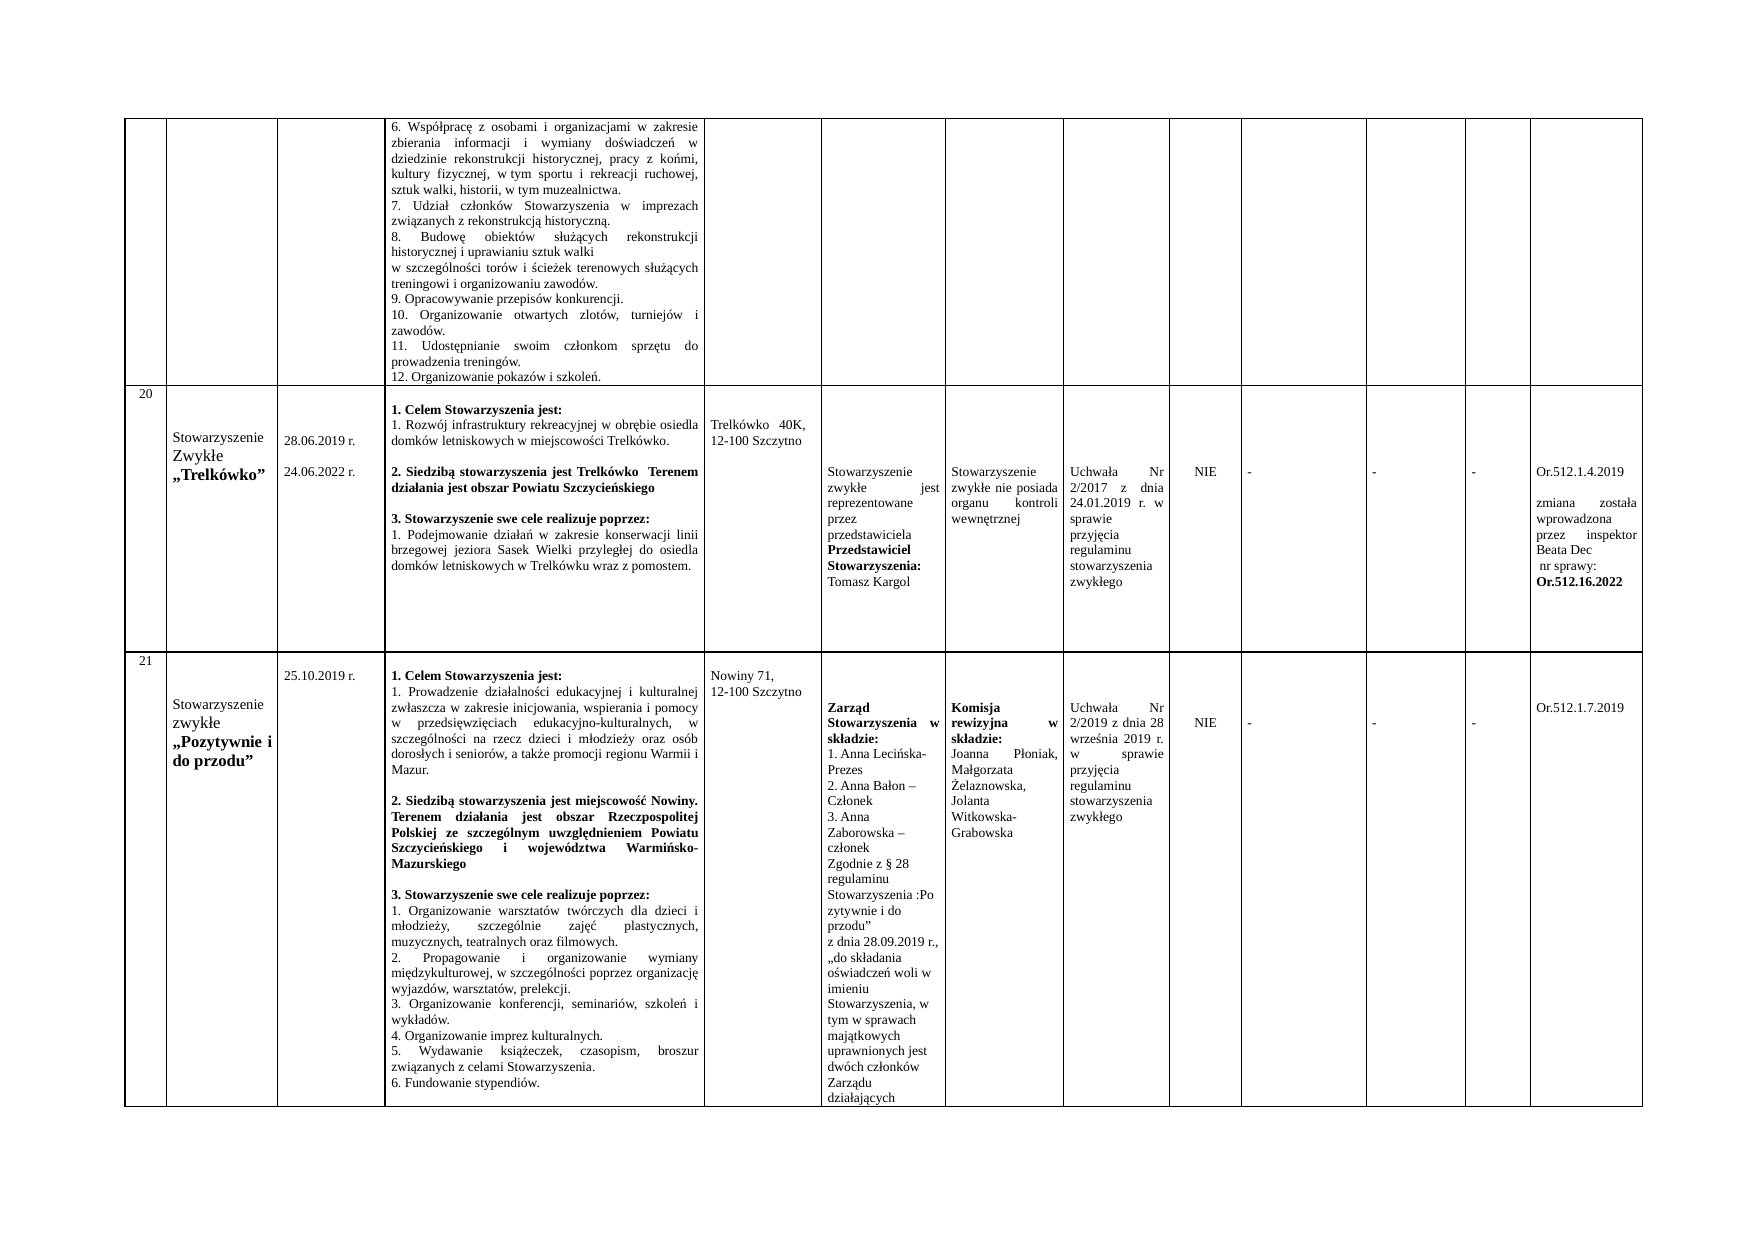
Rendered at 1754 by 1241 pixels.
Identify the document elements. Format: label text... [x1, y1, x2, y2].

table_cell Zarząd Stowarzyszenia w składzie: 1. Anna Lecińska- Prezes 2. Anna Bałon – Członek 3. Anna Zaborowska – członek Zgodnie z § 28 regulaminu Stowarzyszenia :Pozytywnie i do przodu” z dnia 28.09.2019 r., „do składania oświadczeń woli w imieniu Stowarzyszenia, w tym w sprawach majątkowych uprawnionych jest dwóch członków Zarządu działających [822, 653, 945, 1106]
table_cell - [1466, 119, 1530, 385]
table_cell 1. Celem Stowarzyszenia jest: 1. Rozwój infrastruktury rekreacyjnej w obrębie osiedla domków letniskowych w miejscowości Trelkówko. 2. Siedzibą stowarzyszenia jest Trelkówko Terenem działania jest obszar Powiatu Szczycieńskiego 3. Stowarzyszenie swe cele realizuje poprzez: 1. Podejmowanie działań w zakresie konserwacji linii brzegowej jeziora Sasek Wielki przyległej do osiedla domków letniskowych w Trelkówku wraz z pomostem. [386, 386, 704, 651]
table_cell Komisja rewizyjna w składzie: Joanna Płoniak, Małgorzata Żelaznowska, Jolanta Witkowska-Grabowska [946, 653, 1063, 1106]
table_cell [1170, 119, 1241, 385]
table_cell Trelkówko 40K, 12-100 Szczytno [705, 386, 821, 651]
table_cell [1531, 119, 1642, 385]
table_cell Or.512.1.7.2019 [1531, 653, 1642, 1106]
table_cell Nowiny 71, 12-100 Szczytno [705, 653, 821, 1106]
table_cell [1064, 119, 1169, 385]
table_cell [946, 119, 1063, 385]
table_cell - [1367, 386, 1465, 651]
table_cell Stowarzyszenie zwykłe nie posiada organu kontroli wewnętrznej [946, 386, 1063, 651]
table_cell - [1466, 386, 1530, 651]
table_cell - [1242, 119, 1366, 385]
table_cell NIE [1170, 386, 1241, 651]
table_cell Stowarzyszenie Zwykłe „Trelkówko” [167, 386, 277, 651]
table_cell - [1242, 653, 1366, 1106]
table_cell - [1367, 119, 1465, 385]
table_cell [167, 119, 277, 385]
table_cell [705, 119, 821, 385]
table_cell Stowarzyszenie zwykłe „Pozytywnie i do przodu” [167, 653, 277, 1106]
table_cell 6. Współpracę z osobami i organizacjami w zakresie zbierania informacji i wymiany doświadczeń w dziedzinie rekonstrukcji historycznej, pracy z końmi, kultury fizycznej, w tym sportu i rekreacji ruchowej, sztuk walki, historii, w tym muzealnictwa. 7. Udział członków Stowarzyszenia w imprezach związanych z rekonstrukcją historyczną. 8. Budowę obiektów służących rekonstrukcji historycznej i uprawianiu sztuk walki w szczególności torów i ścieżek terenowych służących treningowi i organizowaniu zawodów. 9. Opracowywanie przepisów konkurencji. 10. Organizowanie otwartych zlotów, turniejów i zawodów. 11. Udostępnianie swoim członkom sprzętu do prowadzenia treningów. 12. Organizowanie pokazów i szkoleń. [386, 119, 704, 385]
table_cell 25.10.2019 r. [278, 653, 384, 1106]
table_cell - [1367, 653, 1465, 1106]
table_cell [822, 119, 945, 385]
table_cell 21 [126, 653, 166, 1106]
table_cell - [1466, 653, 1530, 1106]
table_cell Uchwała Nr 2/2019 z dnia 28 września 2019 r. w sprawie przyjęcia regulaminu stowarzyszenia zwykłego [1064, 653, 1169, 1106]
table_cell 1. Celem Stowarzyszenia jest: 1. Prowadzenie działalności edukacyjnej i kulturalnej zwłaszcza w zakresie inicjowania, wspierania i pomocy w przedsięwzięciach edukacyjno-kulturalnych, w szczególności na rzecz dzieci i młodzieży oraz osób dorosłych i seniorów, a także promocji regionu Warmii i Mazur. 2. Siedzibą stowarzyszenia jest miejscowość Nowiny. Terenem działania jest obszar Rzeczpospolitej Polskiej ze szczególnym uwzględnieniem Powiatu Szczycieńskiego i województwa Warmińsko-Mazurskiego 3. Stowarzyszenie swe cele realizuje poprzez: 1. Organizowanie warsztatów twórczych dla dzieci i młodzieży, szczególnie zajęć plastycznych, muzycznych, teatralnych oraz filmowych. 2. Propagowanie i organizowanie wymiany międzykulturowej, w szczególności poprzez organizację wyjazdów, warsztatów, prelekcji. 3. Organizowanie konferencji, seminariów, szkoleń i wykładów. 4. Organizowanie imprez kulturalnych. 5. Wydawanie książeczek, czasopism, broszur związanych z celami Stowarzyszenia. 6. Fundowanie stypendiów. [386, 653, 704, 1106]
table_cell Or.512.1.4.2019 zmiana została wprowadzona przez inspektor Beata Dec nr sprawy: Or.512.16.2022 [1531, 386, 1642, 651]
table_cell [278, 119, 384, 385]
table_cell [126, 119, 166, 385]
table_cell 28.06.2019 r. 24.06.2022 r. [278, 386, 384, 651]
table_cell NIE [1170, 653, 1241, 1106]
table_cell 20 [126, 386, 166, 651]
table_cell Uchwała Nr 2/2017 z dnia 24.01.2019 r. w sprawie przyjęcia regulaminu stowarzyszenia zwykłego [1064, 386, 1169, 651]
table_cell - [1242, 386, 1366, 651]
table_cell Stowarzyszenie zwykłe jest reprezentowane przez przedstawiciela Przedstawiciel Stowarzyszenia: Tomasz Kargol [822, 386, 945, 651]
